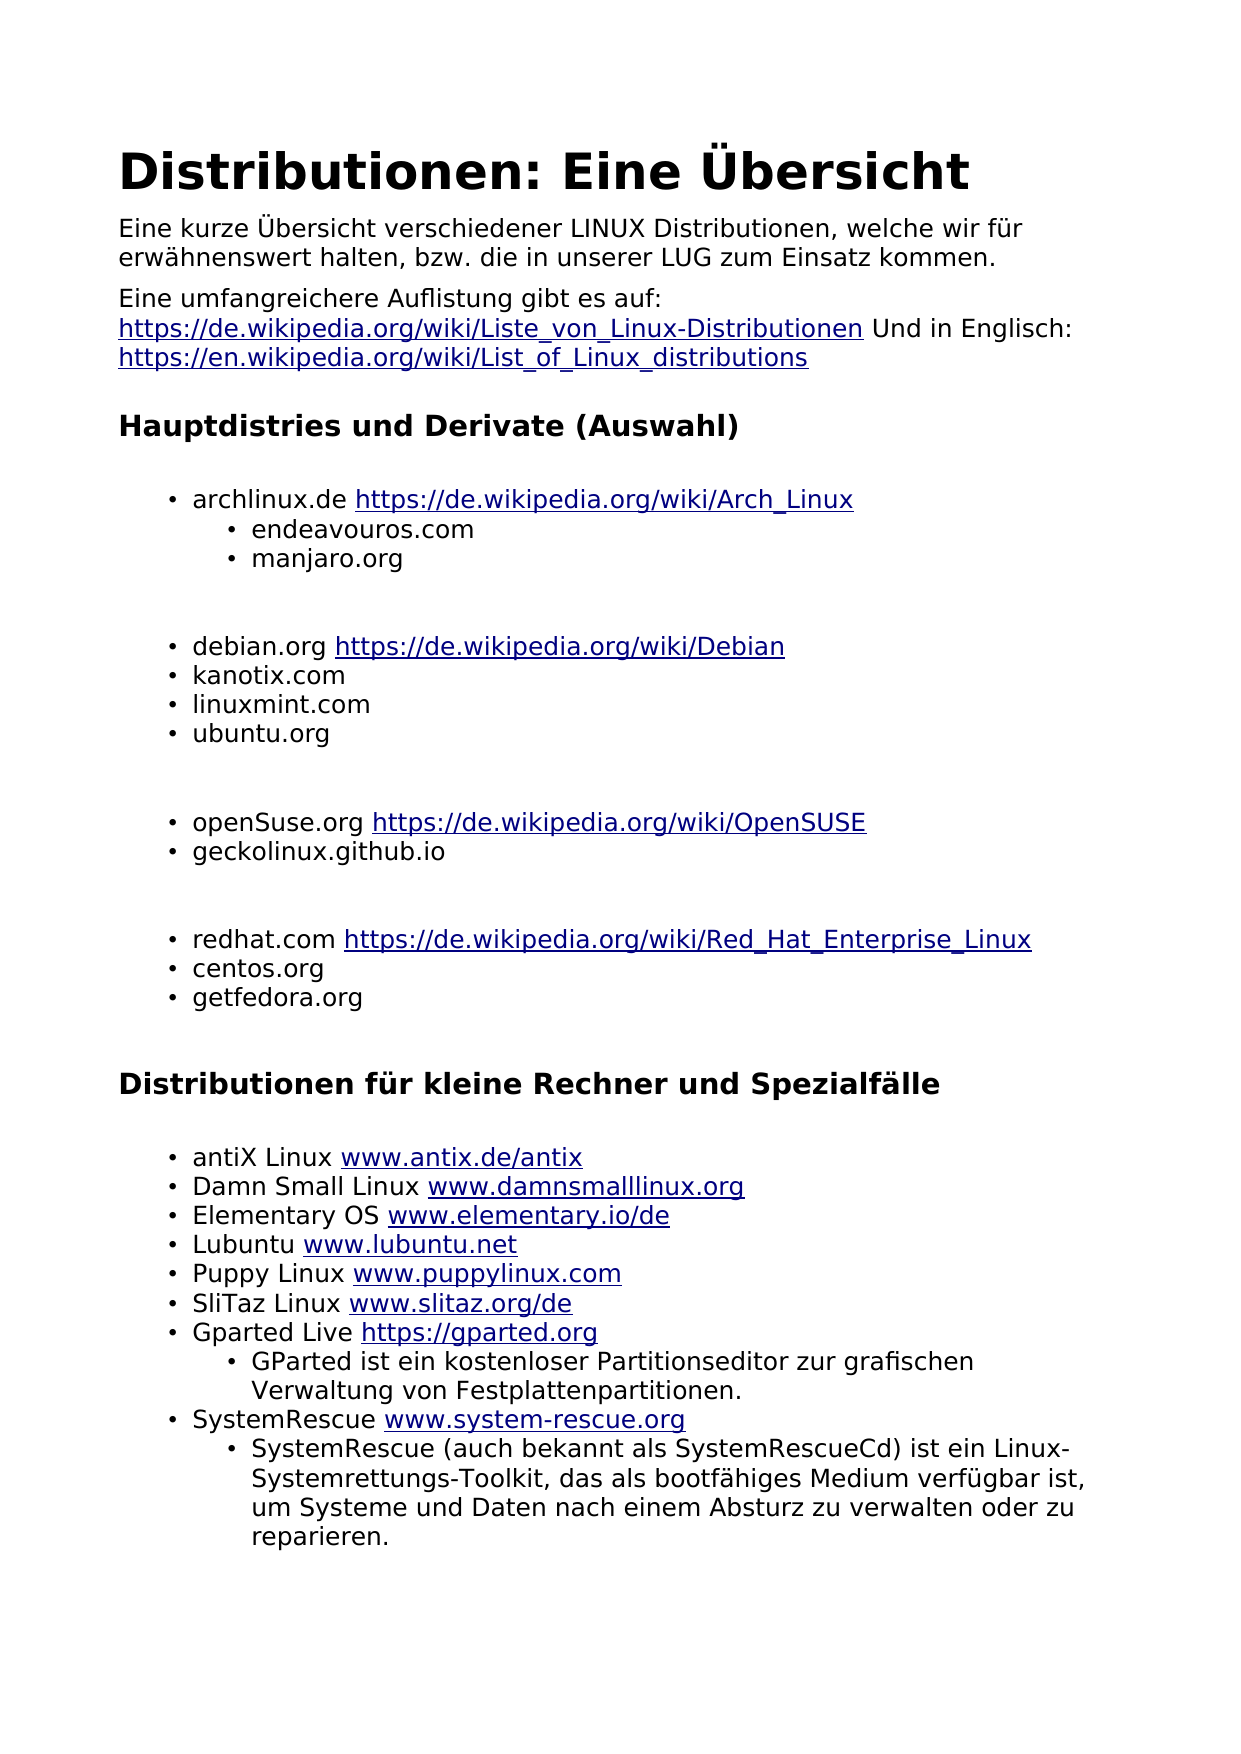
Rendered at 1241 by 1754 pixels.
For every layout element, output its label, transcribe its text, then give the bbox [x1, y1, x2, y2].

list linuxmint.com [177, 690, 1122, 719]
list Puppy Linux www.puppylinux.com [177, 1259, 1122, 1289]
list Elementary OS www.elementary.io/de [177, 1201, 1122, 1230]
list getfedora.org [177, 983, 1122, 1012]
subtitle Distributionen für kleine Rechner und Spezialfälle [118, 1067, 1122, 1101]
text Eine umfangreichere Auflistung gibt es auf: https://de.wikipedia.org/wiki/Liste_von_Linux-Distributionen Und in Englisch: https://en.wikipedia.org/wiki/List_of_Linux_distributions [118, 285, 1122, 372]
list geckolinux.github.io [177, 837, 1122, 866]
list SystemRescue www.system-rescue.org [177, 1405, 1122, 1434]
list antiX Linux www.antix.de/antix [177, 1143, 1122, 1172]
list endeavouros.com [236, 515, 1122, 544]
list centos.org [177, 954, 1122, 983]
list debian.org https://de.wikipedia.org/wiki/Debian [177, 632, 1122, 661]
list Gparted Live https://gparted.org [177, 1318, 1122, 1347]
list redhat.com https://de.wikipedia.org/wiki/Red_Hat_Enterprise_Linux [177, 925, 1122, 954]
list archlinux.de https://de.wikipedia.org/wiki/Arch_Linux [177, 486, 1122, 515]
list kanotix.com [177, 661, 1122, 690]
list ubuntu.org [177, 719, 1122, 749]
list SliTaz Linux www.slitaz.org/de [177, 1289, 1122, 1318]
list Lubuntu www.lubuntu.net [177, 1230, 1122, 1259]
text Eine kurze Übersicht verschiedener LINUX Distributionen, welche wir für erwähnenswert halten, bzw. die in unserer LUG zum Einsatz kommen. [118, 214, 1122, 272]
list Damn Small Linux www.damnsmalllinux.org [177, 1172, 1122, 1201]
subtitle Hauptdistries und Derivate (Auswahl) [118, 410, 1122, 444]
list GParted ist ein kostenloser Partitionseditor zur grafischen Verwaltung von Festplattenpartitionen. [236, 1347, 1122, 1405]
list manjaro.org [236, 544, 1122, 573]
subtitle Distributionen: Eine Übersicht [118, 143, 1122, 201]
list openSuse.org https://de.wikipedia.org/wiki/OpenSUSE [177, 808, 1122, 837]
list SystemRescue (auch bekannt als SystemRescueCd) ist ein Linux-Systemrettungs-Toolkit, das als bootfähiges Medium verfügbar ist, um Systeme und Daten nach einem Absturz zu verwalten oder zu reparieren. [236, 1434, 1122, 1551]
